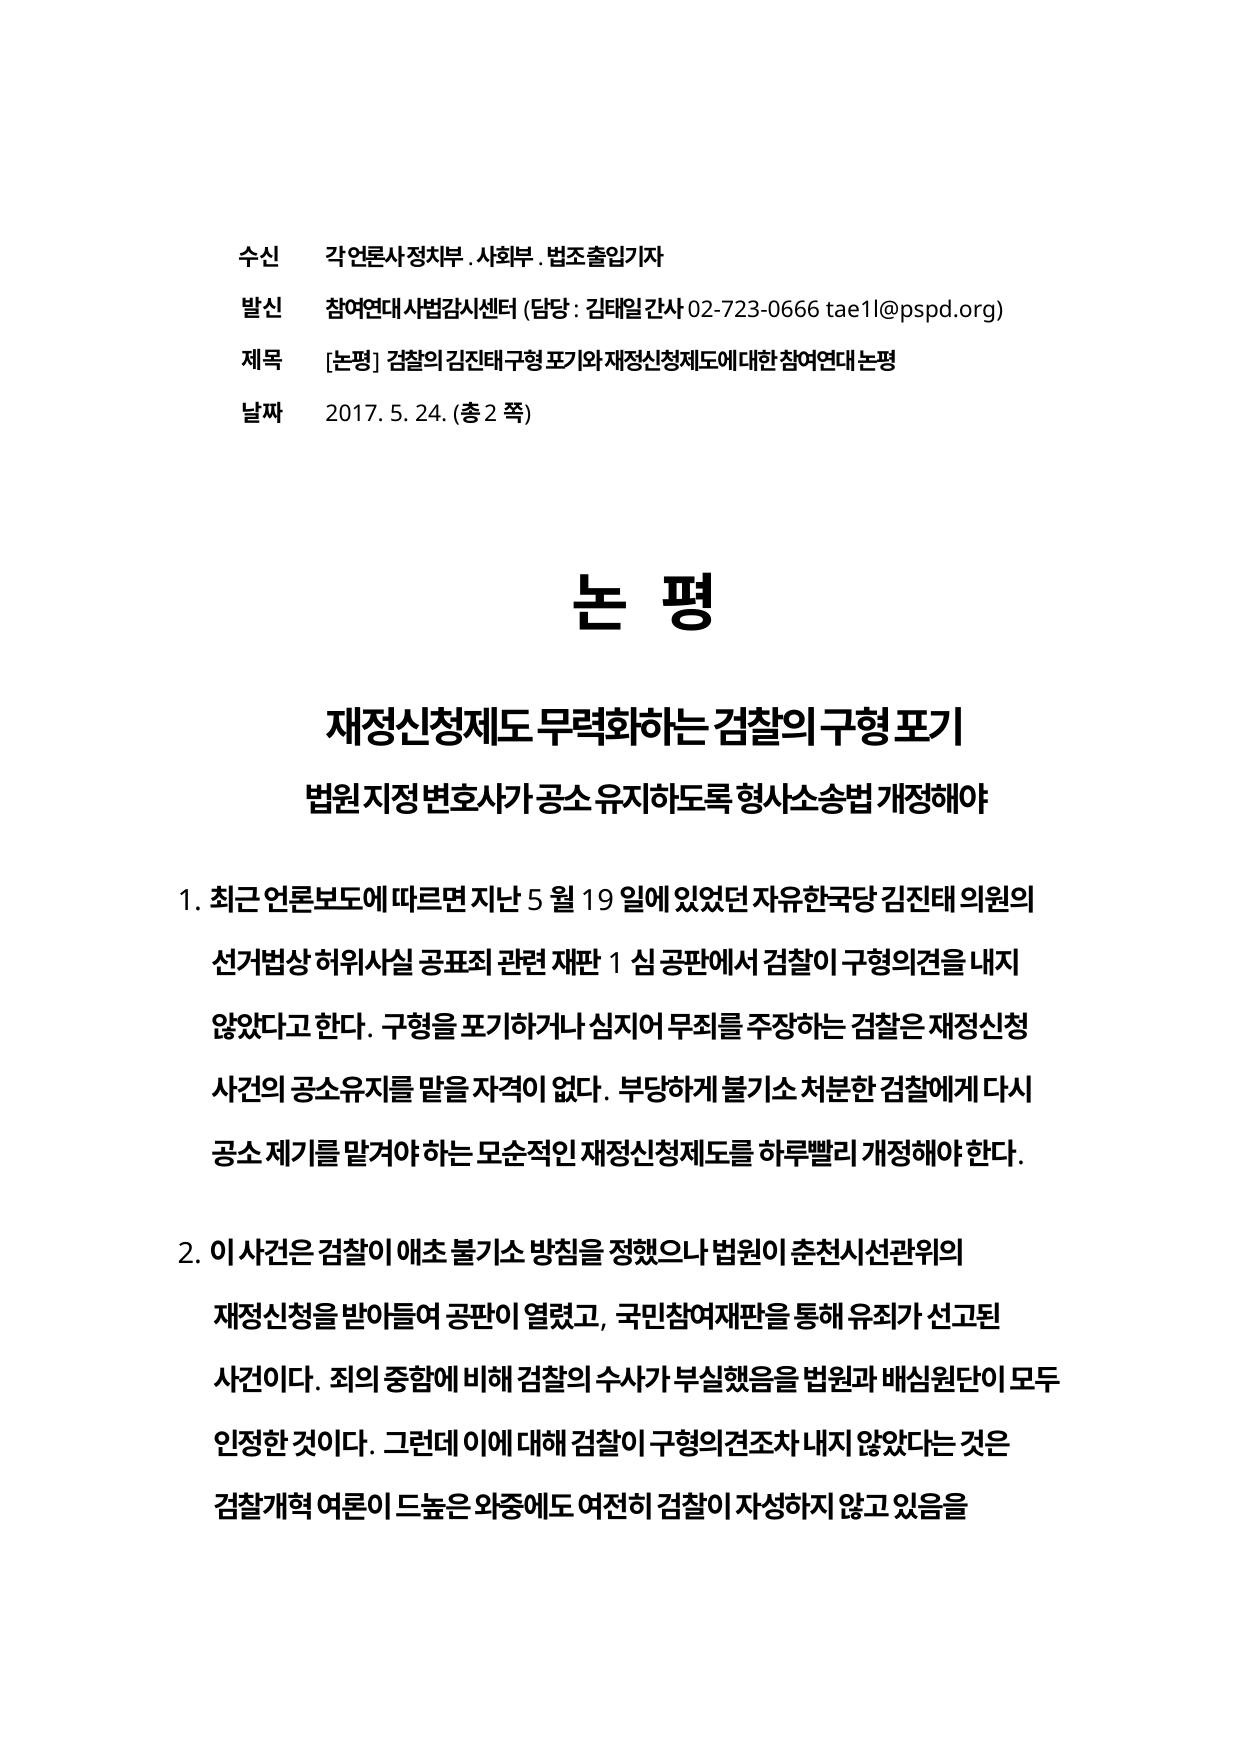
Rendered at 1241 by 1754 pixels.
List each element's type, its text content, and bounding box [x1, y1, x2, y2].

table_header 재정신청제도 무력화하는 검찰의 구형 포기 법원 지정 변호사가 공소 유지하도록 형사소송법 개정해야 [207, 685, 1088, 841]
table_cell 논평 [204, 550, 1085, 682]
table_cell [204, 444, 1085, 550]
table_cell [논평] 검찰의 김진태 구형 포기와 재정신청제도에 대한 참여연대 논평 [322, 340, 1085, 392]
table_cell 참여연대 사법감시센터 (담당 : 김태일 간사 02-723-0666 tae1l@pspd.org) [322, 287, 1085, 339]
table_cell 2017. 5. 24. (총 2 쪽) [322, 392, 1085, 444]
table_header 각 언론사 정치부․사회부․법조 출입기자 [322, 236, 1085, 287]
text 2. 이 사건은 검찰이 애초 불기소 방침을 정했으나 법원이 춘천시선관위의 재정신청을 받아들여 공판이 열렸고, 국민참여재판을 통해 유죄가 선고된 사건이다. 죄의 중함에 비해 검찰의 수사가 부실했음을 법원과 배심원단이 모두 인정한 것이다. 그런데 이에 대해 검찰이 구형의견조차 내지 않았다는 것은 검찰개혁 여론이 드높은 와중에도 여전히 검찰이 자성하지 않고 있음을 [177, 1230, 1063, 1526]
table_cell 발 신 [204, 287, 322, 339]
table_cell 제 목 [204, 340, 322, 392]
table_header 수 신 [204, 236, 322, 287]
text 1. 최근 언론보도에 따르면 지난 5월 19일에 있었던 자유한국당 김진태 의원의 선거법상 허위사실 공표죄 관련 재판 1심 공판에서 검찰이 구형의견을 내지 않았다고 한다. 구형을 포기하거나 심지어 무죄를 주장하는 검찰은 재정신청 사건의 공소유지를 맡을 자격이 없다. 부당하게 불기소 처분한 검찰에게 다시 공소 제기를 맡겨야 하는 모순적인 재정신청제도를 하루빨리 개정해야 한다. [177, 876, 1063, 1173]
table_cell 날 짜 [204, 392, 322, 444]
